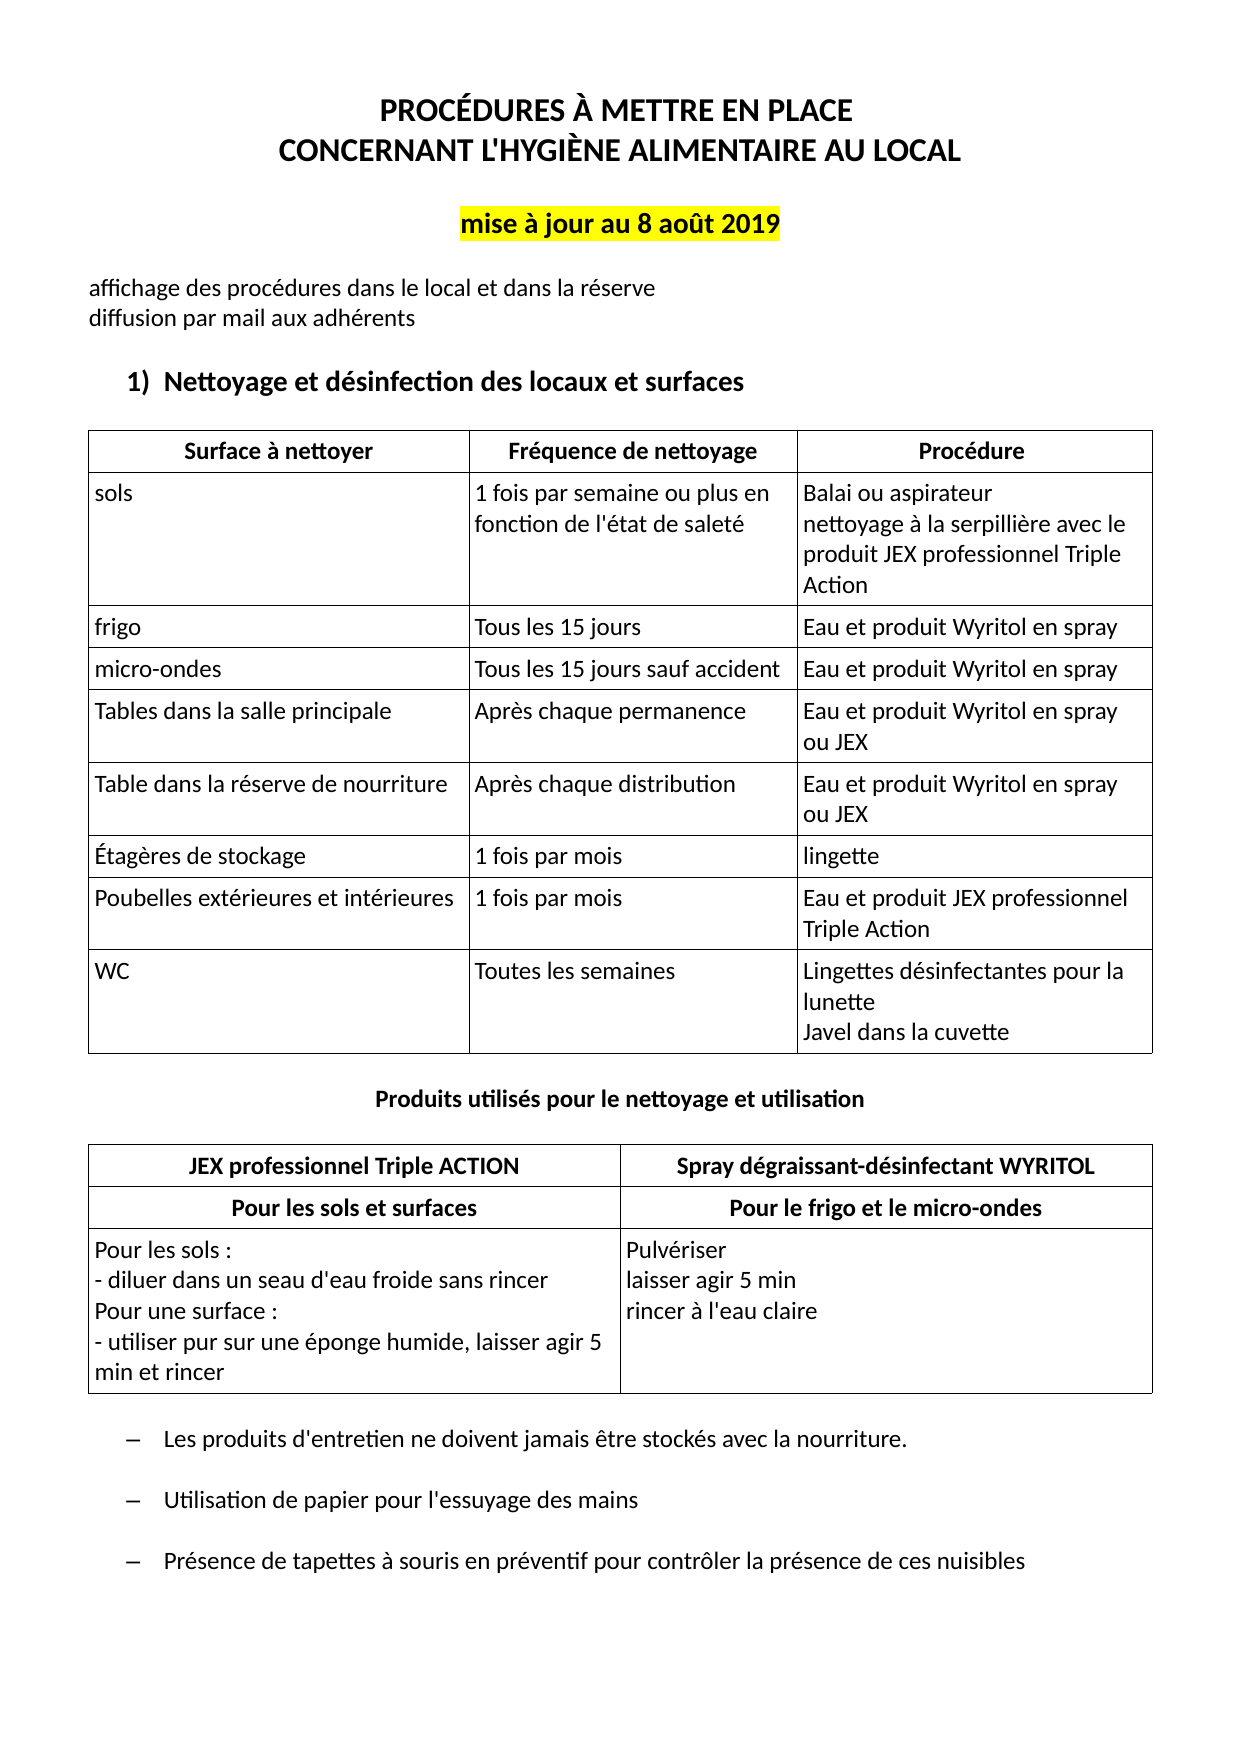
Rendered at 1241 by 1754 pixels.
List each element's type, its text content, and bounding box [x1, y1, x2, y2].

table_cell Tous les 15 jours [470, 606, 797, 647]
table_cell Balai ou aspirateur nettoyage à la serpillière avec le produit JEX professionnel Triple Action [798, 473, 1152, 605]
table_cell 1 fois par semaine ou plus en fonction de l'état de saleté [470, 473, 797, 605]
list Présence de tapettes à souris en préventif pour contrôler la présence de ces nuisibles [126, 1545, 1152, 1576]
table_cell 1 fois par mois [470, 836, 797, 877]
list Utilisation de papier pour l'essuyage des mains [126, 1484, 1152, 1514]
table_cell Tables dans la salle principale [89, 690, 469, 762]
table_cell frigo [89, 606, 469, 647]
table_cell Étagères de stockage [89, 836, 469, 877]
text Procédures à mettre en place [88, 88, 1152, 129]
table_cell 1 fois par mois [470, 878, 797, 949]
table_cell Après chaque distribution [470, 763, 797, 834]
text Produits utilisés pour le nettoyage et utilisation [88, 1083, 1152, 1113]
table_header Fréquence de nettoyage [470, 431, 797, 472]
table_cell Eau et produit Wyritol en spray ou JEX [798, 690, 1152, 762]
text affichage des procédures dans le local et dans la réserve [88, 272, 1152, 302]
table_cell Eau et produit Wyritol en spray [798, 648, 1152, 689]
text mise à jour au 8 août 2019 [88, 206, 1152, 241]
table_cell Table dans la réserve de nourriture [89, 763, 469, 834]
table_cell Pour le frigo et le micro-ondes [621, 1187, 1152, 1228]
table_cell Toutes les semaines [470, 950, 797, 1052]
table_cell sols [89, 473, 469, 605]
table_cell Eau et produit Wyritol en spray [798, 606, 1152, 647]
list Les produits d'entretien ne doivent jamais être stockés avec la nourriture. [126, 1423, 1152, 1453]
table_cell Pour les sols et surfaces [89, 1187, 620, 1228]
table_cell Poubelles extérieures et intérieures [89, 878, 469, 949]
table_cell lingette [798, 836, 1152, 877]
table_header Surface à nettoyer [89, 431, 469, 472]
table_cell Eau et produit Wyritol en spray ou JEX [798, 763, 1152, 834]
text concernant l'hygiène alimentaire au local [88, 129, 1152, 170]
table_cell Après chaque permanence [470, 690, 797, 762]
text diffusion par mail aux adhérents [88, 302, 1152, 333]
table_cell micro-ondes [89, 648, 469, 689]
table_cell Eau et produit JEX professionnel Triple Action [798, 878, 1152, 949]
table_header JEX professionnel Triple ACTION [89, 1145, 620, 1186]
table_header Procédure [798, 431, 1152, 472]
table_cell WC [89, 950, 469, 1052]
table_header Spray dégraissant-désinfectant WYRITOL [621, 1145, 1152, 1186]
table_cell Lingettes désinfectantes pour la lunette Javel dans la cuvette [798, 950, 1152, 1052]
table_cell Pulvériser laisser agir 5 min rincer à l'eau claire [621, 1229, 1152, 1392]
list Nettoyage et désinfection des locaux et surfaces [126, 363, 1152, 399]
table_cell Tous les 15 jours sauf accident [470, 648, 797, 689]
table_cell Pour les sols : - diluer dans un seau d'eau froide sans rincer Pour une surface : - utiliser pur sur une éponge humide, laisser agir 5 min et rincer [89, 1229, 620, 1392]
